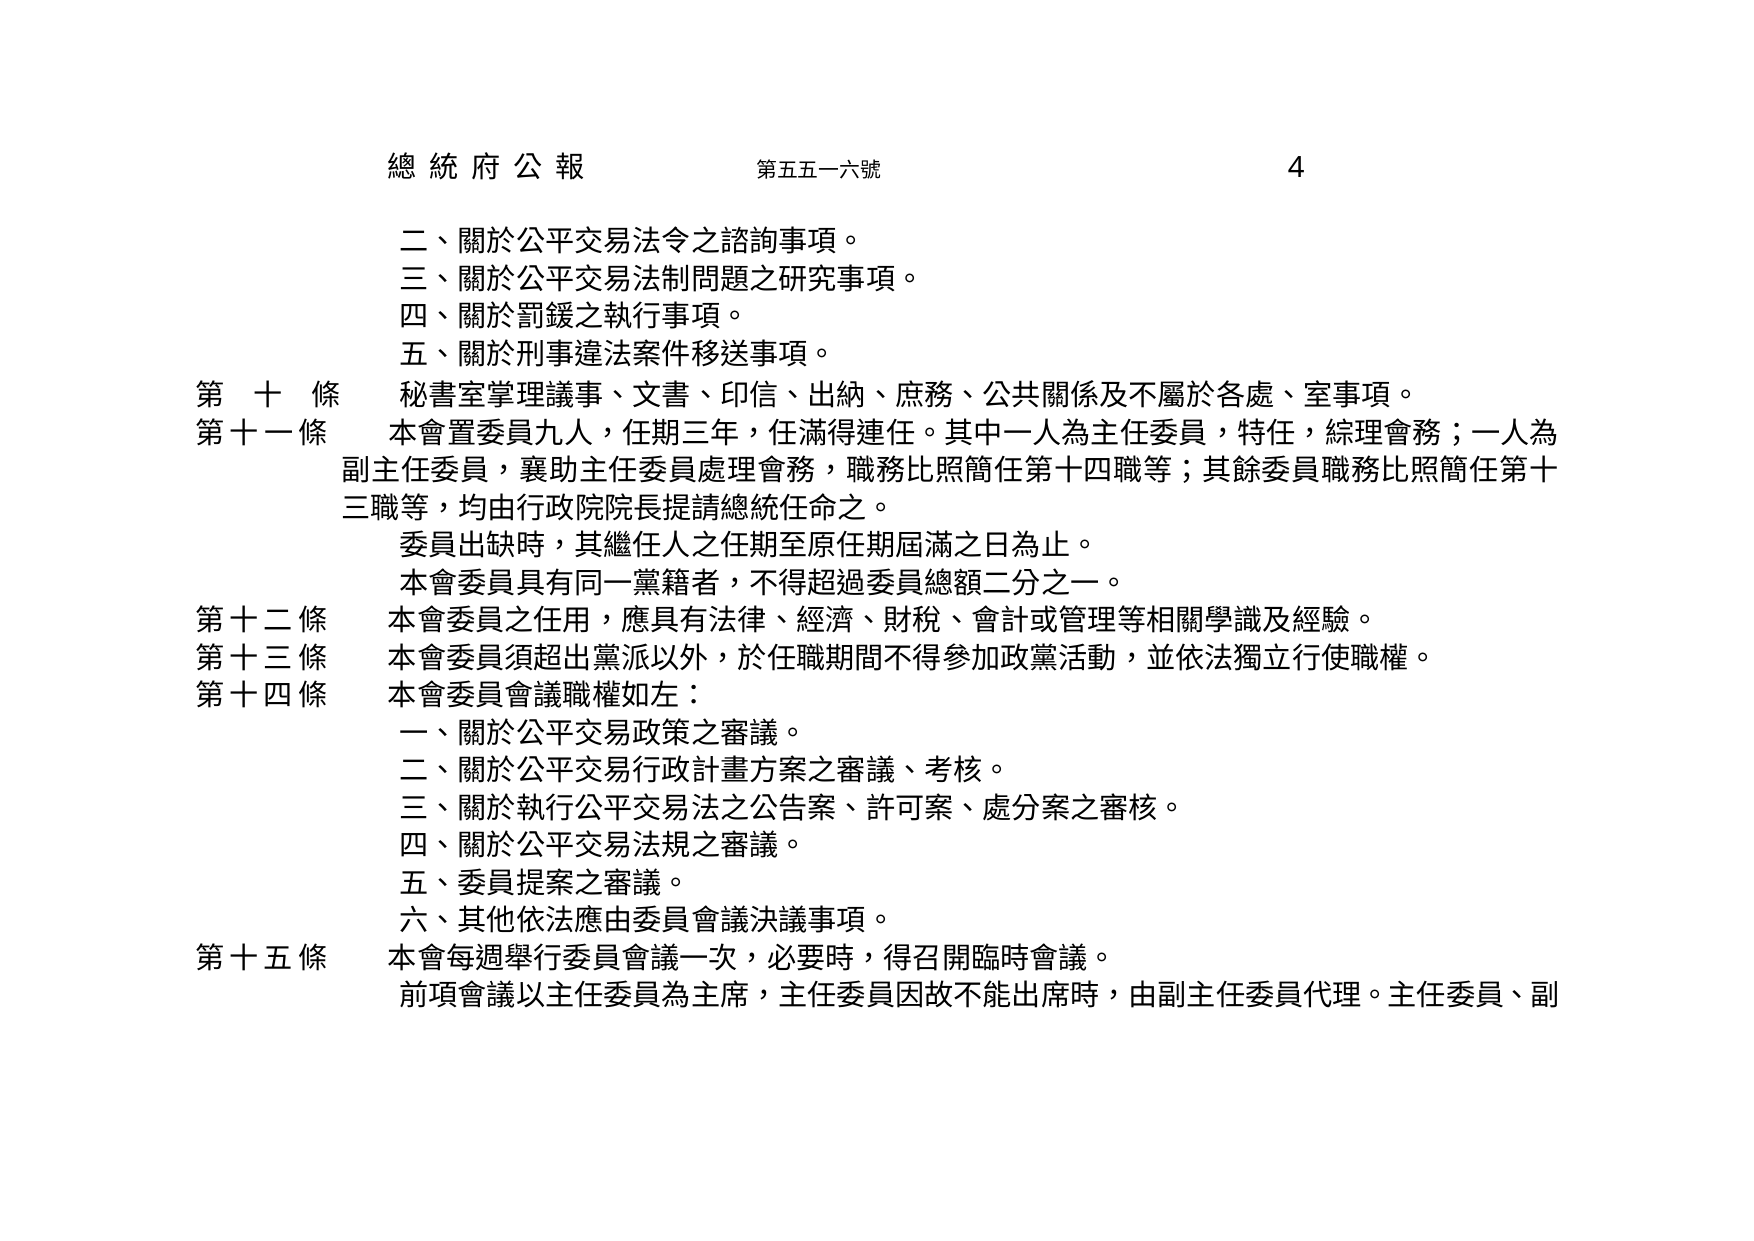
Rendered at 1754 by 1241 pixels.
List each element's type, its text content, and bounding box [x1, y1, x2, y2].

text 六、其他依法應由委員會議決議事項。 [399, 901, 1559, 938]
text 四、關於公平交易法規之審議。 [399, 826, 1559, 863]
text 一、關於公平交易政策之審議。 [399, 713, 1559, 751]
text 二、關於公平交易行政計畫方案之審議、考核。 [399, 751, 1559, 788]
text 第十一條 本會置委員九人，任期三年，任滿得連任。其中一人為主任委員，特任，綜理會務；一人為副主任委員，襄助主任委員處理會務，職務比照簡任第十四職等；其餘委員職務比照簡任第十三職等，均由行政院院長提請總統任命之。 [195, 413, 1559, 526]
text 第 十 條 秘書室掌理議事、文書、印信、出納、庶務、公共關係及不屬於各處、室事項。 [195, 372, 1559, 413]
text 五、關於刑事違法案件移送事項。 [399, 334, 1559, 372]
text 前項會議以主任委員為主席，主任委員因故不能出席時，由副主任委員代理。主任委員、副 [341, 976, 1559, 1013]
text 三、關於公平交易法制問題之研究事項。 [399, 259, 1559, 297]
text 第十四條 本會委員會議職權如左： [195, 676, 1559, 713]
text 委員出缺時，其繼任人之任期至原任期屆滿之日為止。 [341, 526, 1559, 563]
text 三、關於執行公平交易法之公告案、許可案、處分案之審核。 [399, 788, 1559, 826]
text 四、關於罰鍰之執行事項。 [399, 297, 1559, 334]
text 五、委員提案之審議。 [399, 863, 1559, 901]
text 第十五條 本會每週舉行委員會議一次，必要時，得召開臨時會議。 [195, 938, 1559, 976]
text 二、關於公平交易法令之諮詢事項。 [399, 222, 1559, 259]
text 本會委員具有同一黨籍者，不得超過委員總額二分之一。 [341, 563, 1559, 601]
text 第十二條 本會委員之任用，應具有法律、經濟、財稅、會計或管理等相關學識及經驗。 [195, 601, 1559, 638]
text 第十三條 本會委員須超出黨派以外，於任職期間不得參加政黨活動，並依法獨立行使職權。 [195, 638, 1559, 676]
